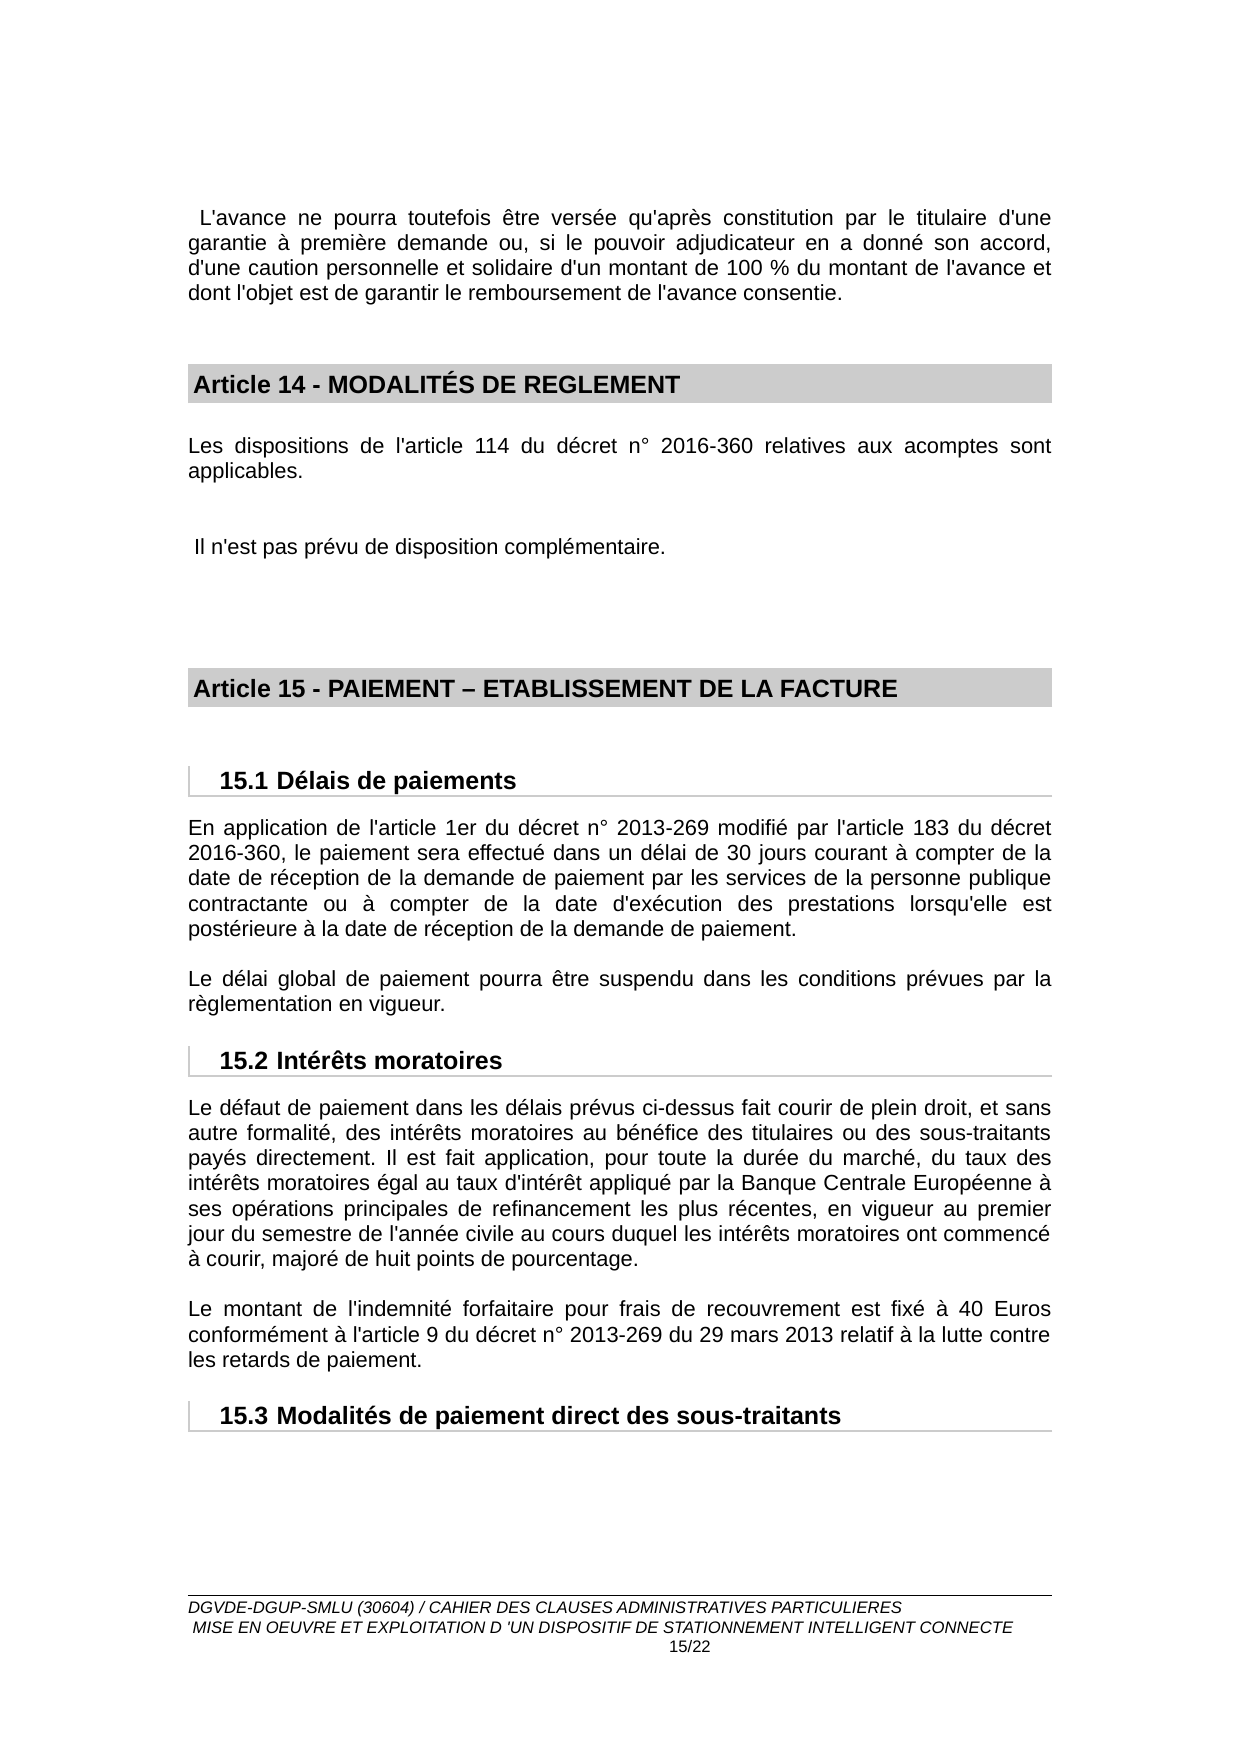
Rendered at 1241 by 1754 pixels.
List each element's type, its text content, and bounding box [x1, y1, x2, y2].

subtitle Intérêts moratoires [190, 1046, 1052, 1075]
subtitle Modalités de paiement direct des sous-traitants [190, 1401, 1052, 1430]
subtitle Délais de paiements [190, 766, 1052, 795]
text L'avance ne pourra toutefois être versée qu'après constitution par le titulaire d'une garantie à première demande ou, si le pouvoir adjudicateur en a donné son accord, d'une caution personnelle et solidaire d'un montant de 100 % du montant de l'avance et dont l'objet est de garantir le remboursement de l'avance consentie. [188, 204, 1052, 305]
text Le défaut de paiement dans les délais prévus ci-dessus fait courir de plein droit, et sans autre formalité, des intérêts moratoires au bénéfice des titulaires ou des sous-traitants payés directement. Il est fait application, pour toute la durée du marché, du taux des intérêts moratoires égal au taux d'intérêt appliqué par la Banque Centrale Européenne à ses opérations principales de refinancement les plus récentes, en vigueur au premier jour du semestre de l'année civile au cours duquel les intérêts moratoires ont commencé à courir, majoré de huit points de pourcentage. [188, 1094, 1052, 1271]
text Les dispositions de l'article 114 du décret n° 2016-360 relatives aux acomptes sont applicables. [188, 433, 1052, 483]
subtitle PAIEMENT – ETABLISSEMENT DE LA FACTURE [190, 671, 1050, 705]
text En application de l'article 1er du décret n° 2013-269 modifié par l'article 183 du décret 2016-360, le paiement sera effectué dans un délai de 30 jours courant à compter de la date de réception de la demande de paiement par les services de la personne publique contractante ou à compter de la date d'exécution des prestations lorsqu'elle est postérieure à la date de réception de la demande de paiement. [188, 815, 1052, 941]
text Il n'est pas prévu de disposition complémentaire. [188, 534, 1052, 559]
text Le montant de l'indemnité forfaitaire pour frais de recouvrement est fixé à 40 Euros conformément à l'article 9 du décret n° 2013-269 du 29 mars 2013 relatif à la lutte contre les retards de paiement. [188, 1296, 1052, 1372]
subtitle MODALITÉS DE REGLEMENT [190, 367, 1050, 401]
text Le délai global de paiement pourra être suspendu dans les conditions prévues par la règlementation en vigueur. [188, 966, 1052, 1017]
